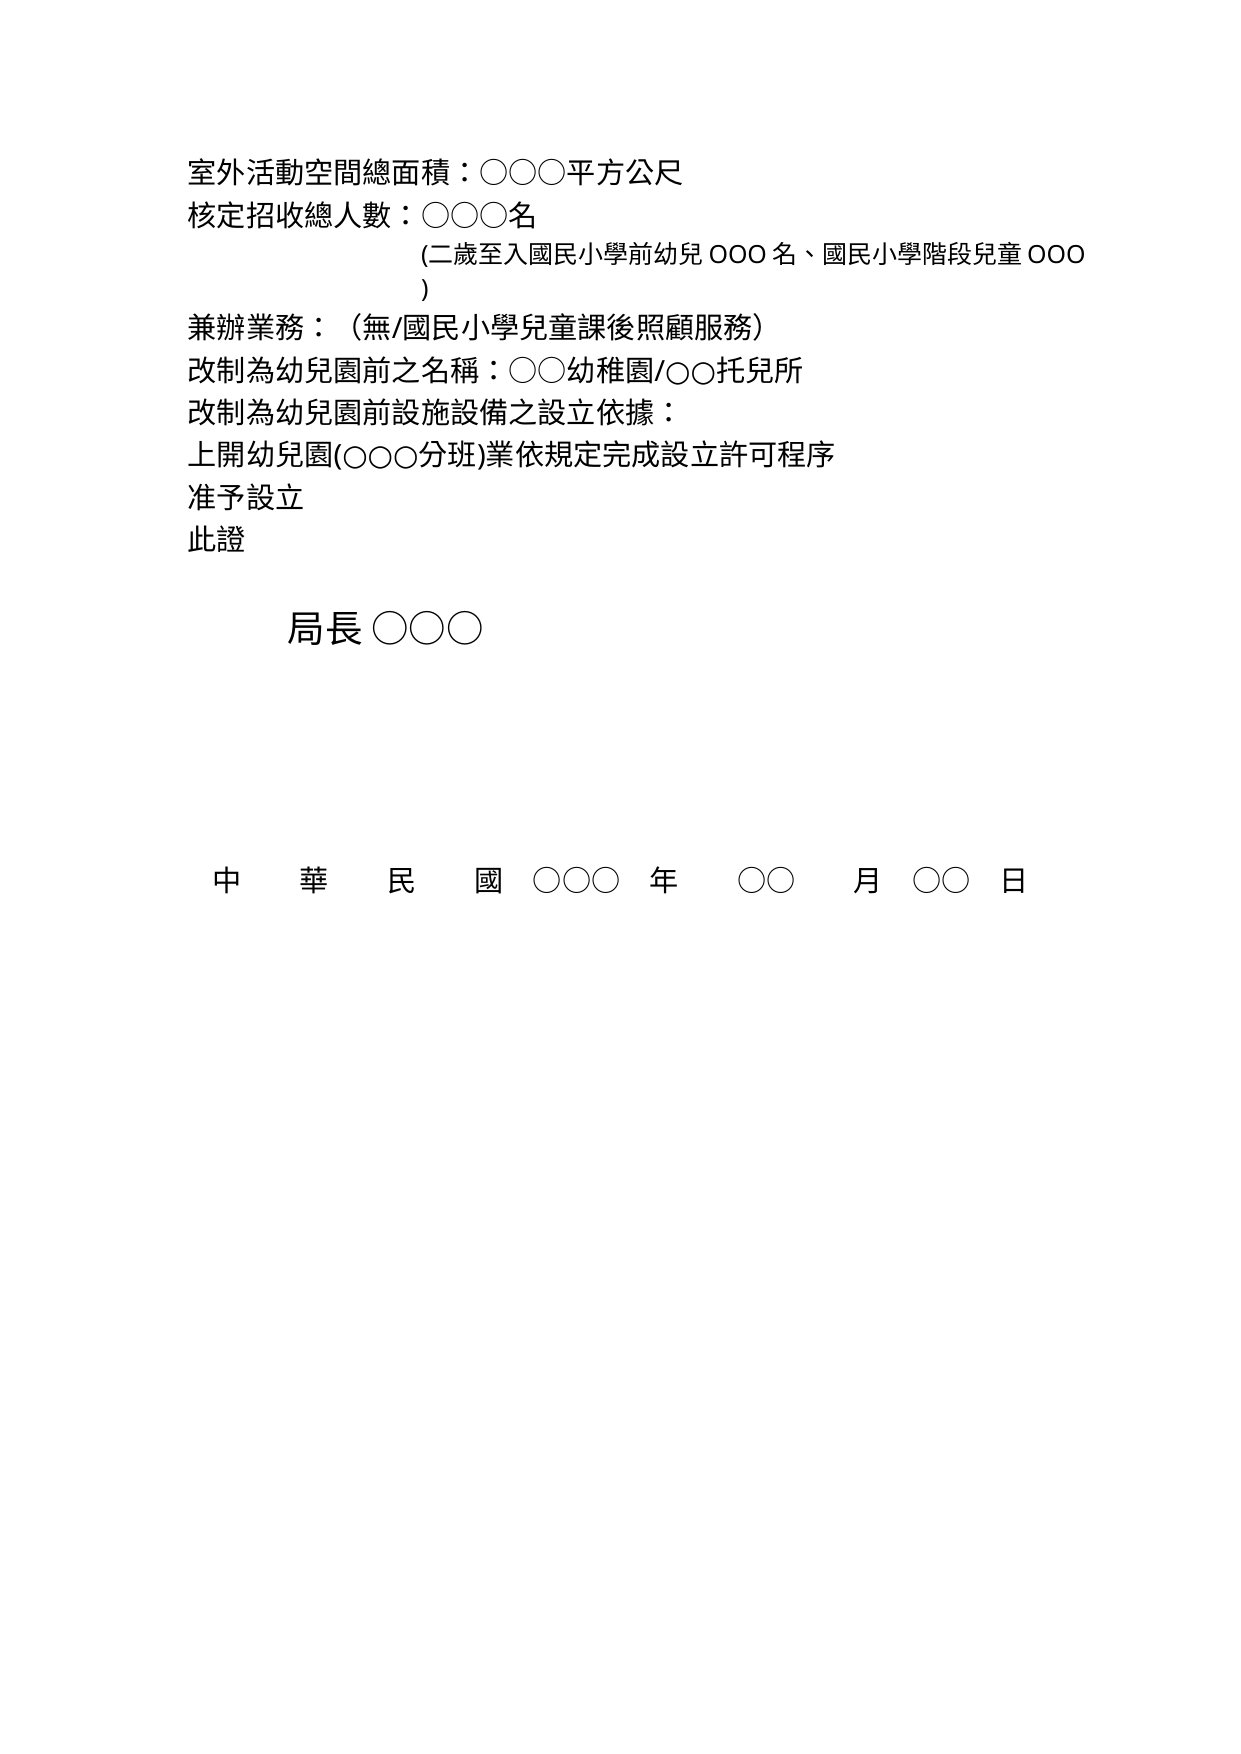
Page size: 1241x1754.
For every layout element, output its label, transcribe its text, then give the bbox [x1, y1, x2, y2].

text 核定招收總人數：○○○名 [187, 192, 1053, 234]
text 兼辦業務：（無/國民小學兒童課後照顧服務） [187, 305, 1103, 347]
text 改制為幼兒園前設施設備之設立依據： [187, 390, 1053, 432]
text 局長 ○○○ [231, 599, 1053, 653]
text 改制為幼兒園前之名稱：○○幼稚園/○○托兒所 [187, 347, 1053, 390]
text 室外活動空間總面積：○○○平方公尺 [187, 150, 1053, 192]
text 准予設立 [187, 474, 1053, 517]
text ) [333, 271, 1132, 305]
text 此證 [187, 517, 1053, 559]
text 上開幼兒園(○○○分班)業依規定完成設立許可程序 [187, 432, 1053, 474]
text 中 華 民 國 ○○○ 年 ○○ 月 ○○ 日 [187, 857, 1053, 899]
text (二歲至入國民小學前幼兒OOO名、國民小學階段兒童OOO [333, 234, 1132, 271]
